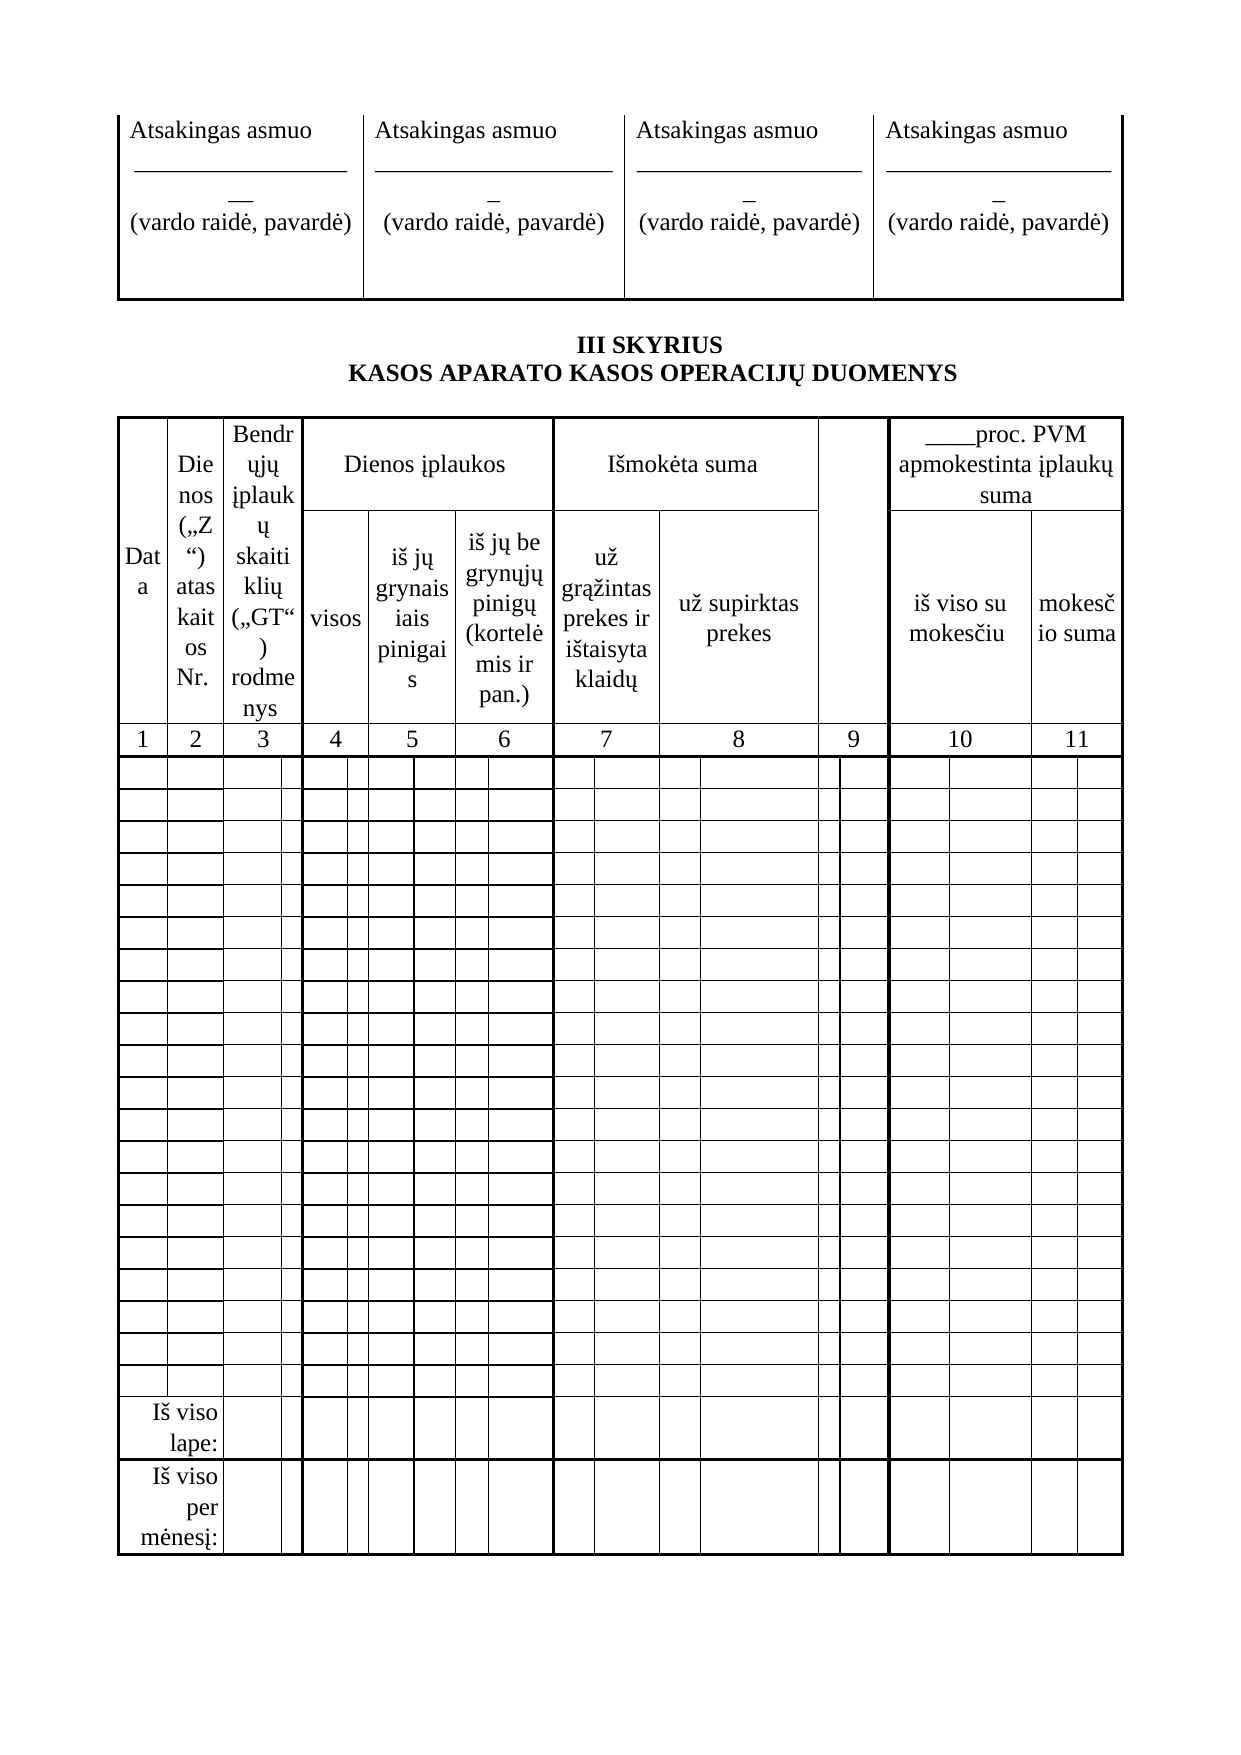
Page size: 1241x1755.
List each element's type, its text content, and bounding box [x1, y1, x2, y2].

table_cell [489, 950, 552, 980]
table_cell [555, 1333, 594, 1364]
table_cell [168, 950, 223, 980]
table_cell [841, 1077, 887, 1108]
table_cell [1032, 1077, 1077, 1108]
table_cell [555, 1301, 594, 1332]
table_cell [1032, 1237, 1077, 1268]
table_cell 11 [1032, 724, 1121, 755]
table_cell [348, 1110, 368, 1140]
table_cell [456, 1110, 488, 1140]
table_cell [415, 982, 455, 1012]
table_cell [415, 1174, 455, 1204]
table_cell [1078, 917, 1121, 948]
table_cell [224, 1013, 281, 1044]
text III SKYRIUS [118, 330, 1181, 358]
table_cell [841, 1301, 887, 1332]
table_cell [819, 1301, 839, 1332]
table_cell iš jų be grynųjų pinigų (kortelėmis ir pan.) [456, 511, 552, 723]
table_cell [304, 950, 347, 980]
table_cell [456, 1461, 488, 1553]
table_cell [304, 1366, 347, 1396]
table_cell [595, 821, 659, 852]
table_cell [660, 789, 700, 820]
table_cell [224, 917, 281, 948]
table_cell [456, 822, 488, 852]
table_cell [819, 1333, 839, 1364]
table_cell [950, 981, 1031, 1012]
table_cell Atsakingas asmuo [120, 115, 363, 146]
table_cell [415, 1270, 455, 1300]
table_cell [224, 1077, 281, 1108]
table_cell [415, 790, 455, 820]
table_cell [282, 1045, 301, 1076]
table_cell [950, 1205, 1031, 1236]
table_cell [891, 1141, 949, 1172]
table_cell [415, 1461, 455, 1553]
table_cell [874, 268, 1121, 298]
table_cell [1032, 917, 1077, 948]
table_cell [1032, 1461, 1077, 1553]
table_cell Atsakingas asmuo [625, 115, 873, 146]
table_cell [415, 1110, 455, 1140]
table_cell [1078, 1365, 1121, 1396]
table_cell [625, 237, 873, 267]
table_cell [555, 1045, 594, 1076]
table_cell [168, 790, 223, 820]
table_cell [282, 1269, 301, 1300]
table_cell 3 [224, 724, 301, 755]
table_cell Atsakingas asmuo [874, 115, 1121, 146]
table_cell [891, 1269, 949, 1300]
table_cell [168, 1142, 223, 1172]
table_cell [1078, 1045, 1121, 1076]
table_cell [456, 1142, 488, 1172]
table_cell [841, 1013, 887, 1044]
table_cell [1078, 758, 1121, 788]
table_cell [841, 1397, 887, 1458]
table_cell [489, 1302, 552, 1332]
table_cell [456, 1366, 488, 1396]
table_cell [701, 917, 818, 948]
table_cell [456, 886, 488, 916]
table_cell [841, 1365, 887, 1396]
table_cell [120, 1014, 167, 1044]
table_cell [1078, 1301, 1121, 1332]
table_cell [304, 1046, 347, 1076]
table_cell [348, 1302, 368, 1332]
table_cell [224, 789, 281, 820]
table_cell [891, 1333, 949, 1364]
table_cell [120, 237, 363, 267]
table_cell [348, 1142, 368, 1172]
table_cell [282, 1077, 301, 1108]
table_header [819, 419, 887, 723]
table_cell 4 [304, 724, 368, 755]
table_cell [369, 1302, 413, 1332]
table_cell [701, 981, 818, 1012]
table_cell [489, 758, 552, 788]
table_cell [891, 789, 949, 820]
table_cell [819, 949, 839, 980]
table_cell [891, 1045, 949, 1076]
table_cell [701, 758, 818, 788]
table_cell [415, 822, 455, 852]
table_cell [660, 1237, 700, 1268]
table_cell [555, 1397, 594, 1458]
table_cell [841, 1333, 887, 1364]
table_cell [891, 1077, 949, 1108]
table_cell [224, 981, 281, 1012]
table_cell [950, 1237, 1031, 1268]
table_cell [595, 1077, 659, 1108]
table_cell [701, 1461, 818, 1553]
table_cell [660, 1365, 700, 1396]
table_cell [819, 789, 839, 820]
table_cell [819, 1173, 839, 1204]
table_cell [456, 918, 488, 948]
table_cell ___________________ (vardo raidė, pavardė) [120, 146, 363, 237]
table_cell [819, 1109, 839, 1140]
table_cell [701, 1173, 818, 1204]
table_cell [891, 853, 949, 884]
table_cell [950, 1461, 1031, 1553]
table_cell [415, 1366, 455, 1396]
table_cell [1032, 1397, 1077, 1458]
table_cell [369, 1398, 413, 1458]
table_cell [120, 1046, 167, 1076]
table_cell [1078, 1269, 1121, 1300]
table_cell [304, 918, 347, 948]
table_cell [304, 1270, 347, 1300]
table_cell [369, 822, 413, 852]
table_cell [1078, 1141, 1121, 1172]
table_cell ____________________ (vardo raidė, pavardė) [364, 146, 624, 237]
table_cell [415, 1078, 455, 1108]
table_cell [120, 822, 167, 852]
table_cell [348, 1366, 368, 1396]
table_cell [701, 1205, 818, 1236]
table_cell [415, 1398, 455, 1458]
table_cell [1078, 1013, 1121, 1044]
table_cell [120, 1366, 167, 1396]
table_cell [701, 1077, 818, 1108]
table_cell [891, 1365, 949, 1396]
table_cell [489, 1238, 552, 1268]
table_cell [841, 1109, 887, 1140]
table_cell [595, 1045, 659, 1076]
table_cell [891, 1173, 949, 1204]
table_cell [1032, 789, 1077, 820]
table_cell [282, 1237, 301, 1268]
table_cell [1032, 981, 1077, 1012]
table_cell [224, 1397, 281, 1458]
table_cell [120, 1142, 167, 1172]
table_cell [120, 1206, 167, 1236]
table_cell [555, 1173, 594, 1204]
table_cell [841, 789, 887, 820]
table_cell [415, 1046, 455, 1076]
table_cell [950, 853, 1031, 884]
table_cell [304, 790, 347, 820]
table_cell [369, 1142, 413, 1172]
table_cell [555, 981, 594, 1012]
table_cell [369, 1110, 413, 1140]
table_cell [701, 1045, 818, 1076]
table_cell [456, 1334, 488, 1364]
table_cell [415, 1206, 455, 1236]
table_header Dienos („Z“) ataskaitos Nr. [168, 419, 223, 723]
table_cell [841, 853, 887, 884]
table_cell [841, 758, 887, 788]
table_cell Iš viso lape: [120, 1397, 223, 1458]
table_cell [660, 1045, 700, 1076]
table_cell [282, 1109, 301, 1140]
table_cell [819, 1045, 839, 1076]
table_cell [660, 853, 700, 884]
table_cell [369, 886, 413, 916]
table_cell [1078, 1205, 1121, 1236]
table_cell [224, 885, 281, 916]
table_cell [168, 854, 223, 884]
table_cell [660, 885, 700, 916]
table_cell [348, 758, 368, 788]
table_cell [224, 949, 281, 980]
table_cell [120, 1270, 167, 1300]
table_cell [701, 1109, 818, 1140]
table_cell 5 [369, 724, 455, 755]
table_cell [348, 886, 368, 916]
table_cell [891, 1109, 949, 1140]
table_cell [348, 1270, 368, 1300]
table_cell [369, 1046, 413, 1076]
table_cell [1078, 885, 1121, 916]
table_cell [595, 789, 659, 820]
table_cell [660, 981, 700, 1012]
table_cell [415, 950, 455, 980]
table_cell [224, 1237, 281, 1268]
table_cell [304, 982, 347, 1012]
table_cell [224, 758, 281, 788]
table_cell [369, 982, 413, 1012]
table_cell [304, 1174, 347, 1204]
table_cell [595, 917, 659, 948]
table_cell [120, 1302, 167, 1332]
table_cell [950, 1365, 1031, 1396]
table_cell [1032, 885, 1077, 916]
table_cell visos [304, 511, 368, 723]
table_cell [369, 1238, 413, 1268]
table_cell [660, 1397, 700, 1458]
table_header Data [120, 419, 167, 723]
table_cell [1078, 1461, 1121, 1553]
table_cell [489, 854, 552, 884]
table_cell ___________________ (vardo raidė, pavardė) [625, 146, 873, 237]
table_cell [819, 1141, 839, 1172]
table_cell [120, 1078, 167, 1108]
table_cell [224, 1301, 281, 1332]
table_cell [282, 1365, 301, 1396]
table_cell [555, 1269, 594, 1300]
table_cell [841, 1173, 887, 1204]
table_cell [841, 1205, 887, 1236]
table_cell [120, 790, 167, 820]
table_cell [348, 982, 368, 1012]
table_cell [224, 1173, 281, 1204]
table_cell [701, 1237, 818, 1268]
table_cell [489, 982, 552, 1012]
table_cell [1032, 1333, 1077, 1364]
table_cell [1032, 1365, 1077, 1396]
table_cell [660, 821, 700, 852]
table_cell [456, 1078, 488, 1108]
table_cell [701, 949, 818, 980]
table_cell iš viso su mokesčiu [891, 511, 1031, 723]
table_cell [701, 1301, 818, 1332]
table_cell [1078, 853, 1121, 884]
table_cell [891, 1013, 949, 1044]
table_cell [819, 1077, 839, 1108]
table_cell [168, 822, 223, 852]
table_cell [120, 950, 167, 980]
table_cell [369, 1174, 413, 1204]
table_cell [456, 1206, 488, 1236]
table_cell [348, 1461, 368, 1553]
table_cell [595, 1397, 659, 1458]
table_cell [595, 1141, 659, 1172]
table_cell [891, 758, 949, 788]
table_cell [282, 949, 301, 980]
table_cell [595, 1333, 659, 1364]
table_cell [950, 917, 1031, 948]
table_cell ___________________ (vardo raidė, pavardė) [874, 146, 1121, 237]
table_cell 1 [120, 724, 167, 755]
table_cell [950, 821, 1031, 852]
table_cell [950, 789, 1031, 820]
table_cell [819, 917, 839, 948]
table_cell [701, 789, 818, 820]
table_cell [348, 1046, 368, 1076]
table_cell [950, 1109, 1031, 1140]
table_cell [456, 1174, 488, 1204]
table_cell [282, 1013, 301, 1044]
table_cell [120, 886, 167, 916]
table_cell [120, 918, 167, 948]
table_cell [555, 885, 594, 916]
table_cell [168, 758, 223, 788]
table_cell [660, 917, 700, 948]
table_cell [120, 1238, 167, 1268]
table_cell [555, 1205, 594, 1236]
table_cell [348, 1078, 368, 1108]
table_cell Iš viso per mėnesį: [120, 1461, 223, 1553]
table_cell [282, 917, 301, 948]
table_cell [489, 822, 552, 852]
table_cell [364, 237, 624, 267]
table_cell [1032, 949, 1077, 980]
table_cell [595, 1013, 659, 1044]
table_cell [224, 821, 281, 852]
table_cell [841, 1045, 887, 1076]
table_header Dienos įplaukos [304, 419, 552, 510]
table_cell [489, 1398, 552, 1458]
table_cell [1078, 1077, 1121, 1108]
table_cell [595, 1173, 659, 1204]
table_cell [701, 1365, 818, 1396]
table_cell [369, 1206, 413, 1236]
table_cell [950, 1141, 1031, 1172]
table_cell [456, 1302, 488, 1332]
table_cell [701, 1333, 818, 1364]
table_cell [282, 821, 301, 852]
table_cell [950, 885, 1031, 916]
table_cell [456, 1270, 488, 1300]
table_cell [1032, 1045, 1077, 1076]
table_cell [891, 1205, 949, 1236]
table_cell [701, 1141, 818, 1172]
table_cell [348, 1174, 368, 1204]
table_cell [304, 1461, 347, 1553]
table_header Bendrųjų įplaukų skaitiklių („GT“) rodmenys [224, 419, 301, 723]
table_cell [1032, 1141, 1077, 1172]
table_cell [282, 1173, 301, 1204]
table_cell [415, 1014, 455, 1044]
table_cell [819, 1205, 839, 1236]
table_cell [224, 1333, 281, 1364]
table_cell [701, 1397, 818, 1458]
table_cell [819, 1397, 839, 1458]
table_cell [595, 758, 659, 788]
table_cell už grąžintas prekes ir ištaisyta klaidų [555, 511, 659, 723]
table_cell [841, 1461, 887, 1553]
table_cell [950, 1269, 1031, 1300]
table_cell [1032, 1173, 1077, 1204]
table_cell [120, 268, 363, 298]
table_cell [304, 1238, 347, 1268]
table_cell [168, 982, 223, 1012]
table_cell [555, 1365, 594, 1396]
table_cell [1078, 1237, 1121, 1268]
table_cell [456, 950, 488, 980]
table_cell [660, 1333, 700, 1364]
table_cell [595, 949, 659, 980]
table_cell [1078, 981, 1121, 1012]
table_cell [1078, 949, 1121, 980]
table_cell [489, 1174, 552, 1204]
table_cell [841, 1141, 887, 1172]
table_cell [555, 1077, 594, 1108]
table_cell [282, 853, 301, 884]
table_cell [120, 1334, 167, 1364]
table_cell [555, 1461, 594, 1553]
table_cell [168, 1014, 223, 1044]
table_cell [348, 1334, 368, 1364]
table_cell 7 [555, 724, 659, 755]
table_cell [489, 1078, 552, 1108]
table_cell [841, 821, 887, 852]
table_cell [282, 1397, 301, 1458]
table_cell [282, 1333, 301, 1364]
table_cell [660, 1205, 700, 1236]
table_cell [1032, 1109, 1077, 1140]
table_cell 10 [891, 724, 1031, 755]
table_cell [819, 885, 839, 916]
table_cell [415, 1334, 455, 1364]
table_cell [168, 1206, 223, 1236]
table_cell [1032, 821, 1077, 852]
table_cell Atsakingas asmuo [364, 115, 624, 146]
table_cell [489, 1142, 552, 1172]
table_cell [224, 1205, 281, 1236]
table_cell [595, 1237, 659, 1268]
table_cell [891, 981, 949, 1012]
table_cell [489, 790, 552, 820]
table_cell [168, 1174, 223, 1204]
table_cell [348, 918, 368, 948]
table_cell [950, 1333, 1031, 1364]
table_cell [304, 1302, 347, 1332]
table_cell [1078, 821, 1121, 852]
table_cell [555, 1237, 594, 1268]
table_cell [304, 1110, 347, 1140]
table_cell [348, 1206, 368, 1236]
table_cell [701, 1013, 818, 1044]
table_cell [415, 1142, 455, 1172]
table_cell [369, 1334, 413, 1364]
table_cell [489, 1334, 552, 1364]
table_cell [819, 821, 839, 852]
table_cell [369, 1078, 413, 1108]
table_cell [555, 917, 594, 948]
table_cell [369, 758, 413, 788]
table_cell [168, 1110, 223, 1140]
table_cell [891, 821, 949, 852]
table_cell [304, 886, 347, 916]
table_cell [555, 758, 594, 788]
text KASOS APARATO KASOS OPERACIJŲ DUOMENYS [118, 358, 1181, 387]
table_cell [456, 982, 488, 1012]
table_cell [595, 1461, 659, 1553]
table_cell [304, 1334, 347, 1364]
table_cell [701, 885, 818, 916]
table_cell [1032, 853, 1077, 884]
table_cell [950, 1397, 1031, 1458]
table_cell [224, 1109, 281, 1140]
table_cell [701, 821, 818, 852]
table_cell mokesčio suma [1032, 511, 1121, 723]
table_cell [369, 790, 413, 820]
table_cell [456, 758, 488, 788]
table_cell [1078, 1397, 1121, 1458]
table_cell [304, 1014, 347, 1044]
table_cell [841, 1269, 887, 1300]
table_cell [415, 1302, 455, 1332]
table_cell [304, 1142, 347, 1172]
table_cell [168, 1270, 223, 1300]
table_cell [489, 1206, 552, 1236]
table_cell [841, 981, 887, 1012]
table_cell [1078, 1333, 1121, 1364]
table_cell [120, 982, 167, 1012]
table_cell [224, 1365, 281, 1396]
table_cell [660, 949, 700, 980]
table_cell [369, 854, 413, 884]
table_cell [595, 1365, 659, 1396]
table_cell [415, 1238, 455, 1268]
table_cell [1032, 758, 1077, 788]
table_cell [304, 822, 347, 852]
table_cell [456, 1398, 488, 1458]
table_cell [660, 758, 700, 788]
table_cell [282, 1141, 301, 1172]
table_cell [282, 1301, 301, 1332]
table_cell [282, 758, 301, 788]
table_cell [489, 1270, 552, 1300]
table_cell [168, 886, 223, 916]
table_cell [891, 917, 949, 948]
table_cell [120, 1110, 167, 1140]
table_cell už supirktas prekes [660, 511, 818, 723]
table_cell [841, 885, 887, 916]
table_cell [415, 886, 455, 916]
table_cell [489, 886, 552, 916]
table_cell [874, 237, 1121, 267]
table_cell [489, 1110, 552, 1140]
table_cell [282, 789, 301, 820]
table_cell iš jų grynaisiais pinigais [369, 511, 455, 723]
table_cell [348, 822, 368, 852]
table_cell [660, 1269, 700, 1300]
table_cell [282, 1205, 301, 1236]
table_cell [489, 1366, 552, 1396]
table_cell [364, 268, 624, 298]
table_cell [348, 1014, 368, 1044]
table_cell [660, 1173, 700, 1204]
table_cell [555, 1109, 594, 1140]
table_cell [415, 758, 455, 788]
table_cell [304, 1398, 347, 1458]
table_cell [819, 1013, 839, 1044]
table_cell [701, 1269, 818, 1300]
table_cell [456, 854, 488, 884]
table_cell [456, 1014, 488, 1044]
table_cell [555, 1141, 594, 1172]
table_cell [456, 790, 488, 820]
table_cell [660, 1109, 700, 1140]
table_cell [489, 918, 552, 948]
table_cell [841, 949, 887, 980]
table_cell [120, 1174, 167, 1204]
table_cell 2 [168, 724, 223, 755]
table_cell [950, 1301, 1031, 1332]
table_cell [819, 758, 839, 788]
table_cell [224, 853, 281, 884]
table_cell [819, 853, 839, 884]
table_header ____proc. PVM apmokestinta įplaukų suma [891, 419, 1121, 510]
table_cell [369, 1014, 413, 1044]
table_cell [369, 1270, 413, 1300]
table_cell [950, 949, 1031, 980]
table_cell [224, 1045, 281, 1076]
table_cell [415, 918, 455, 948]
table_cell [348, 854, 368, 884]
table_cell [168, 1078, 223, 1108]
table_cell [282, 981, 301, 1012]
table_cell [891, 885, 949, 916]
table_cell [282, 885, 301, 916]
table_cell [224, 1141, 281, 1172]
table_cell [1032, 1301, 1077, 1332]
table_cell [950, 1045, 1031, 1076]
table_cell [168, 1302, 223, 1332]
table_cell [1032, 1205, 1077, 1236]
table_cell [595, 1269, 659, 1300]
table_cell [701, 853, 818, 884]
table_cell [304, 1078, 347, 1108]
table_cell [841, 917, 887, 948]
table_cell [168, 918, 223, 948]
table_cell [304, 854, 347, 884]
table_cell [120, 854, 167, 884]
table_cell [369, 1366, 413, 1396]
table_cell [369, 918, 413, 948]
table_cell [595, 981, 659, 1012]
table_cell [950, 1173, 1031, 1204]
table_cell [660, 1301, 700, 1332]
table_cell [1078, 789, 1121, 820]
table_cell [819, 981, 839, 1012]
table_cell [168, 1366, 223, 1396]
table_cell [595, 1109, 659, 1140]
table_cell [489, 1046, 552, 1076]
table_cell [224, 1461, 281, 1553]
table_cell [595, 1205, 659, 1236]
table_cell [819, 1237, 839, 1268]
table_cell [348, 790, 368, 820]
table_cell [891, 1397, 949, 1458]
table_cell [348, 1398, 368, 1458]
table_cell [456, 1046, 488, 1076]
table_cell [348, 950, 368, 980]
table_cell 9 [819, 724, 887, 755]
table_cell [120, 758, 167, 788]
table_cell [456, 1238, 488, 1268]
table_cell [891, 1301, 949, 1332]
table_cell [415, 854, 455, 884]
table_cell [660, 1077, 700, 1108]
table_cell [625, 268, 873, 298]
table_header Išmokėta suma [555, 419, 818, 510]
table_cell [555, 789, 594, 820]
table_cell [168, 1046, 223, 1076]
table_cell [819, 1365, 839, 1396]
table_cell [1032, 1013, 1077, 1044]
table_cell [304, 1206, 347, 1236]
table_cell [950, 1013, 1031, 1044]
table_cell [595, 885, 659, 916]
table_cell [660, 1013, 700, 1044]
table_cell [1078, 1109, 1121, 1140]
table_cell [224, 1269, 281, 1300]
table_cell 6 [456, 724, 552, 755]
table_cell [891, 1237, 949, 1268]
table_cell [891, 1461, 949, 1553]
table_cell [950, 758, 1031, 788]
table_cell [950, 1077, 1031, 1108]
table_cell [369, 950, 413, 980]
table_cell [168, 1238, 223, 1268]
table_cell [555, 853, 594, 884]
table_cell [282, 1461, 301, 1553]
table_cell [891, 949, 949, 980]
table_cell [555, 821, 594, 852]
table_cell [660, 1141, 700, 1172]
table_cell [595, 853, 659, 884]
table_cell [489, 1461, 552, 1553]
table_cell [1078, 1173, 1121, 1204]
table_cell [555, 1013, 594, 1044]
table_cell [168, 1334, 223, 1364]
table_cell [819, 1269, 839, 1300]
table_cell [369, 1461, 413, 1553]
table_cell [489, 1014, 552, 1044]
table_cell [819, 1461, 839, 1553]
table_cell [660, 1461, 700, 1553]
table_cell [595, 1301, 659, 1332]
table_cell [555, 949, 594, 980]
table_cell [304, 758, 347, 788]
table_cell [348, 1238, 368, 1268]
table_cell [1032, 1269, 1077, 1300]
table_cell 8 [660, 724, 818, 755]
table_cell [841, 1237, 887, 1268]
